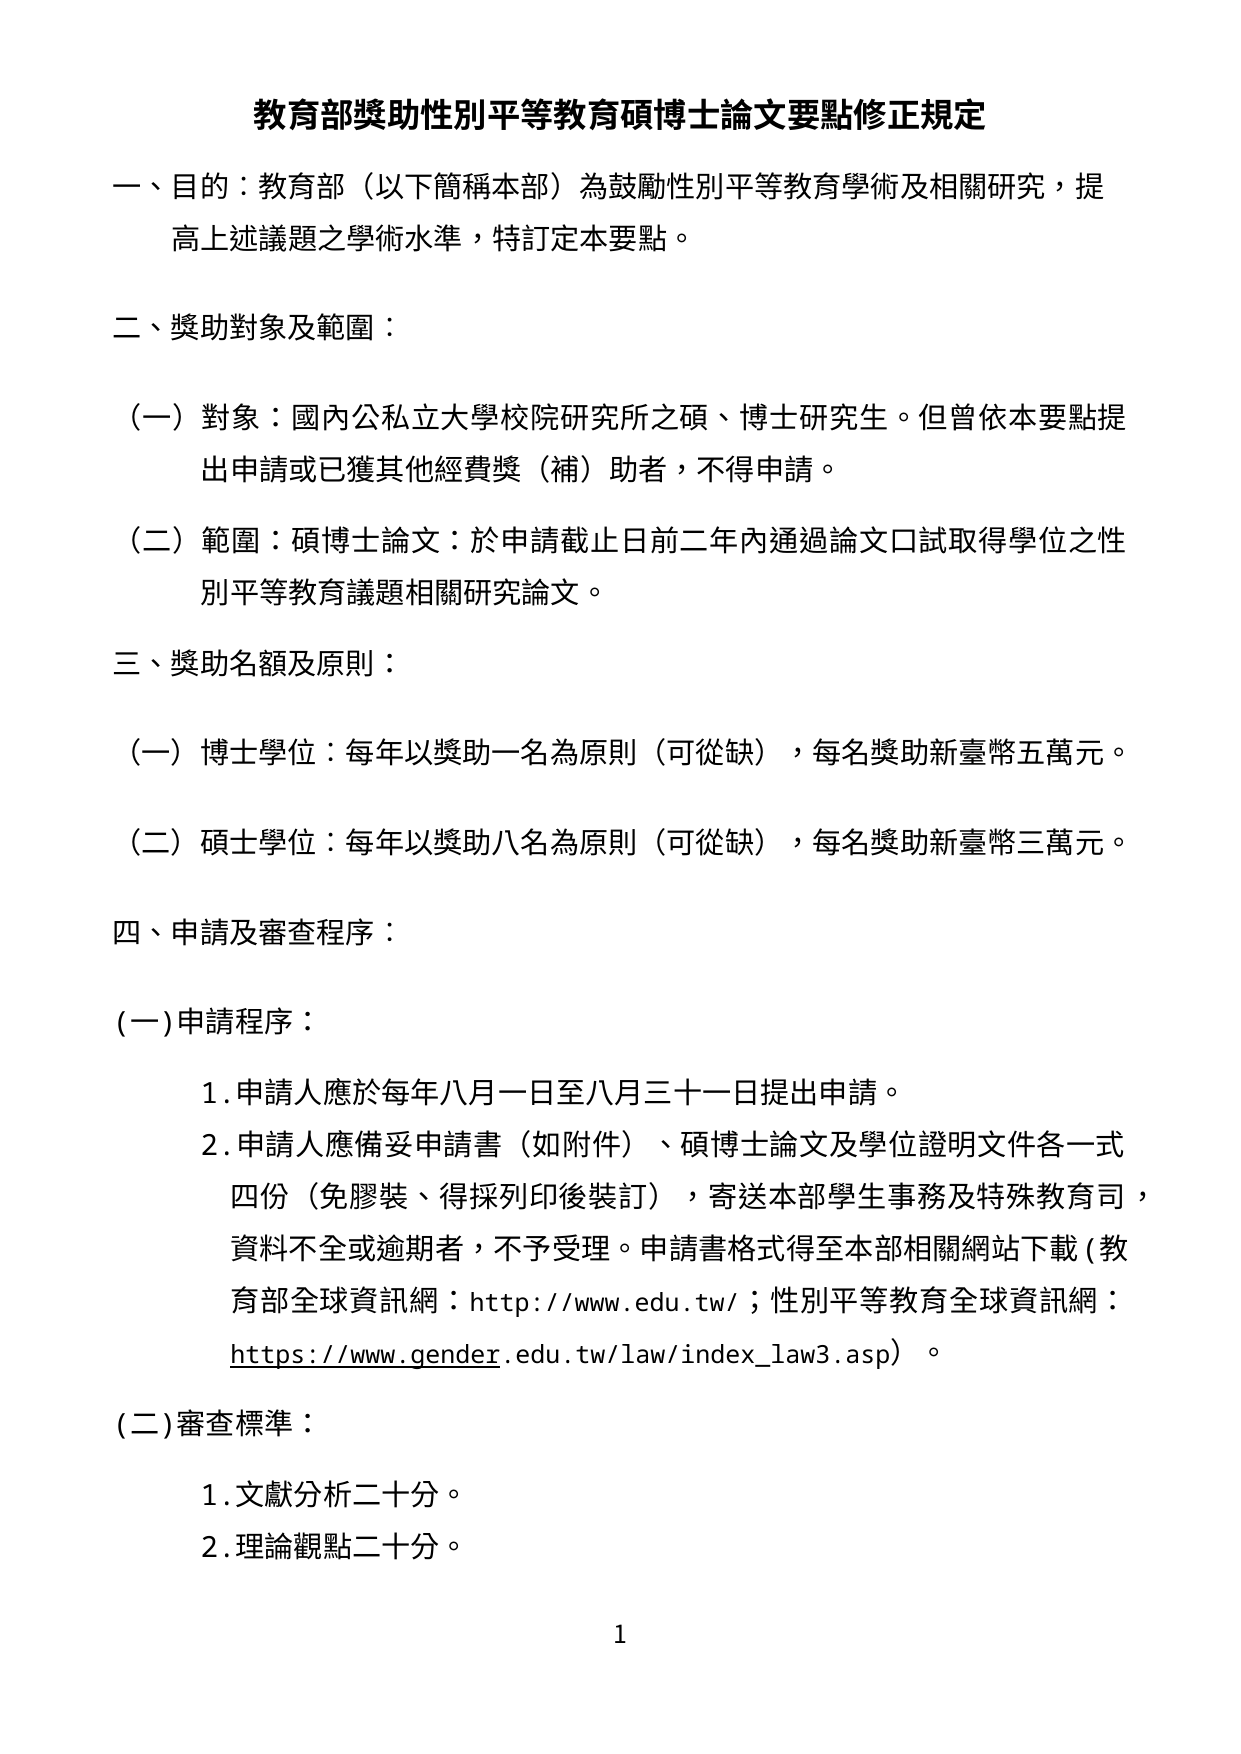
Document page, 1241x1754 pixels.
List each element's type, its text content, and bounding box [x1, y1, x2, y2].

text （一）對象：國內公私立大學校院研究所之碩、博士研究生。但曾依本要點提出申請或已獲其他經費獎（補）助者，不得申請。 [112, 387, 1128, 491]
text 2.理論觀點二十分。 [200, 1516, 1128, 1568]
text 2.申請人應備妥申請書（如附件）、碩博士論文及學位證明文件各一式四份（免膠裝、得採列印後裝訂），寄送本部學生事務及特殊教育司，資料不全或逾期者，不予受理。申請書格式得至本部相關網站下載(教育部全球資訊網：http://www.edu.tw/；性別平等教育全球資訊網：https://www.gender.edu.tw/law/index_law3.asp）。 [200, 1114, 1128, 1374]
text 一、目的︰教育部（以下簡稱本部）為鼓勵性別平等教育學術及相關研究，提高上述議題之學術水準，特訂定本要點。 [112, 156, 1128, 260]
text 教育部獎助性別平等教育碩博士論文要點修正規定 [112, 89, 1128, 137]
text (一)申請程序： [112, 991, 1128, 1043]
text 1.申請人應於每年八月一日至八月三十一日提出申請。 [200, 1062, 1128, 1114]
text （二）範圍：碩博士論文：於申請截止日前二年內通過論文口試取得學位之性別平等教育議題相關研究論文。 [112, 510, 1128, 614]
text (二)審查標準： [112, 1393, 1128, 1445]
text 1.文獻分析二十分。 [200, 1464, 1128, 1516]
text （一）博士學位︰每年以獎助一名為原則（可從缺），每名獎助新臺幣五萬元。 [112, 722, 1128, 774]
text 二、獎助對象及範圍︰ [112, 297, 1128, 349]
text 四、申請及審查程序︰ [112, 901, 1128, 953]
text 三、獎助名額及原則： [112, 633, 1128, 685]
text （二）碩士學位︰每年以獎助八名為原則（可從缺），每名獎助新臺幣三萬元。 [112, 812, 1128, 864]
